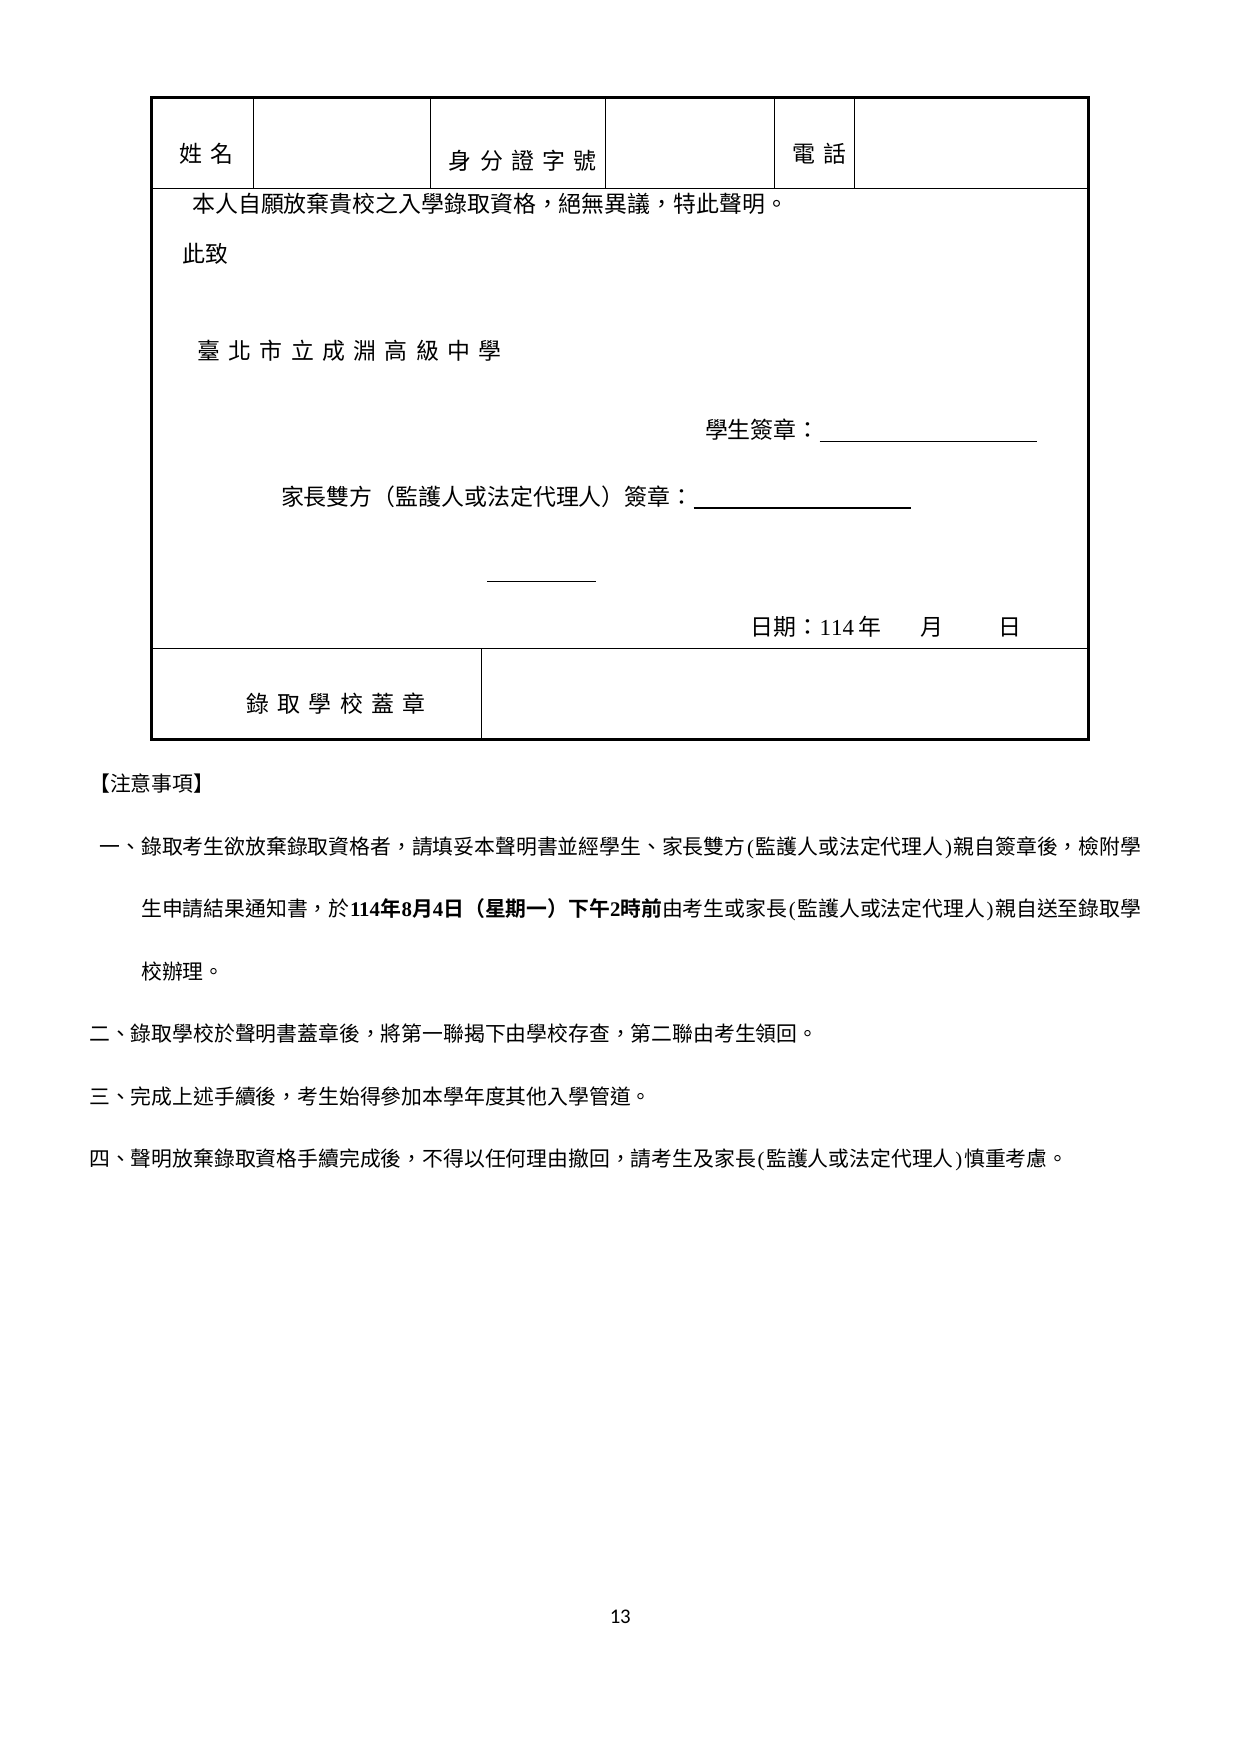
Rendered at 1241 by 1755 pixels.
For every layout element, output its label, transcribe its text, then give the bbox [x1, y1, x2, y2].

text 二、錄取學校於聲明書蓋章後，將第一聯揭下由學校存查，第二聯由考生領回。 [89, 991, 1151, 1054]
text 【注意事項】 [89, 741, 1151, 804]
text 四、聲明放棄錄取資格手續完成後，不得以任何理由撤回，請考生及家長(監護人或法定代理人)慎重考慮。 [89, 1116, 1151, 1179]
table_header [855, 99, 1087, 188]
table_cell 錄取學校蓋章 [153, 649, 481, 738]
text 三、完成上述手續後，考生始得參加本學年度其他入學管道。 [89, 1054, 1151, 1116]
table_header [254, 99, 430, 188]
table_header 姓名 [153, 99, 253, 188]
table_header [606, 99, 774, 188]
table_cell [482, 649, 1087, 738]
table_header 身分證字號 [431, 99, 605, 188]
table_cell 本人自願放棄貴校之入學錄取資格，絕無異議，特此聲明。 此致 臺北市立成淵高級中學 學生簽章： 家長雙方（監護人或法定代理人）簽章： 日期：114年 月 日 [153, 189, 1087, 648]
text 一、錄取考生欲放棄錄取資格者，請填妥本聲明書並經學生、家長雙方(監護人或法定代理人)親自簽章後，檢附學生申請結果通知書，於114年8月4日（星期一）下午2時前由考生或家長(監護人或法定代理人)親自送至錄取學校辦理。 [89, 804, 1151, 991]
table_header 電話 [775, 99, 854, 188]
